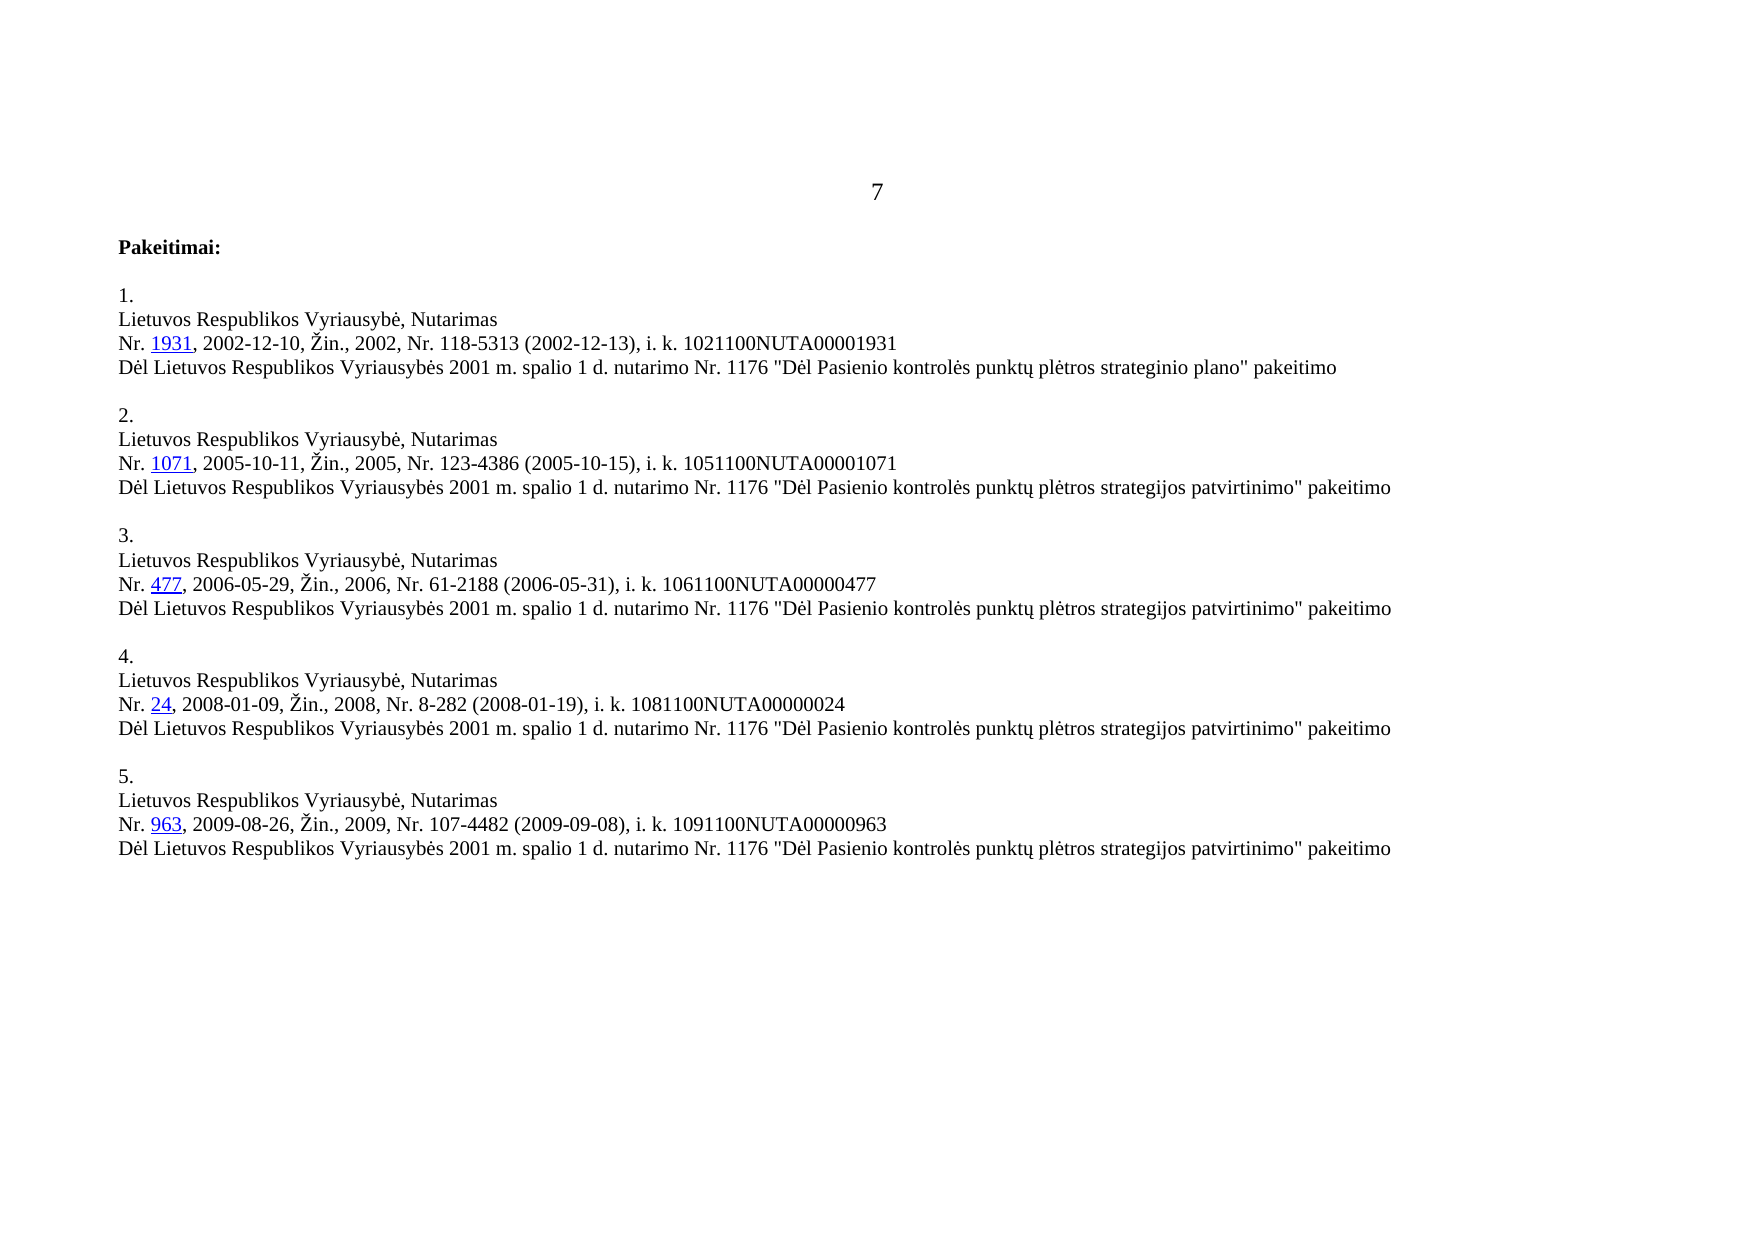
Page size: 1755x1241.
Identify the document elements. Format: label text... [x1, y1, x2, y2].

text Dėl Lietuvos Respublikos Vyriausybės 2001 m. spalio 1 d. nutarimo Nr. 1176 "Dėl Pasienio kontrolės punktų plėtros strategijos patvirtinimo" pakeitimo [118, 836, 1636, 860]
text Lietuvos Respublikos Vyriausybė, Nutarimas [118, 427, 1636, 451]
text Nr. 1931, 2002-12-10, Žin., 2002, Nr. 118-5313 (2002-12-13), i. k. 1021100NUTA00001931 [118, 331, 1636, 355]
text Nr. 477, 2006-05-29, Žin., 2006, Nr. 61-2188 (2006-05-31), i. k. 1061100NUTA00000477 [118, 572, 1636, 596]
text Dėl Lietuvos Respublikos Vyriausybės 2001 m. spalio 1 d. nutarimo Nr. 1176 "Dėl Pasienio kontrolės punktų plėtros strateginio plano" pakeitimo [118, 355, 1636, 379]
text Dėl Lietuvos Respublikos Vyriausybės 2001 m. spalio 1 d. nutarimo Nr. 1176 "Dėl Pasienio kontrolės punktų plėtros strategijos patvirtinimo" pakeitimo [118, 475, 1636, 499]
text Lietuvos Respublikos Vyriausybė, Nutarimas [118, 307, 1636, 331]
text 3. [118, 523, 1636, 547]
text Pakeitimai: [118, 235, 1636, 259]
text 5. [118, 764, 1636, 788]
text Dėl Lietuvos Respublikos Vyriausybės 2001 m. spalio 1 d. nutarimo Nr. 1176 "Dėl Pasienio kontrolės punktų plėtros strategijos patvirtinimo" pakeitimo [118, 596, 1636, 620]
text Dėl Lietuvos Respublikos Vyriausybės 2001 m. spalio 1 d. nutarimo Nr. 1176 "Dėl Pasienio kontrolės punktų plėtros strategijos patvirtinimo" pakeitimo [118, 716, 1636, 740]
text 4. [118, 644, 1636, 668]
text Lietuvos Respublikos Vyriausybė, Nutarimas [118, 788, 1636, 812]
text Nr. 963, 2009-08-26, Žin., 2009, Nr. 107-4482 (2009-09-08), i. k. 1091100NUTA00000963 [118, 812, 1636, 836]
text Lietuvos Respublikos Vyriausybė, Nutarimas [118, 668, 1636, 692]
text Nr. 24, 2008-01-09, Žin., 2008, Nr. 8-282 (2008-01-19), i. k. 1081100NUTA00000024 [118, 692, 1636, 716]
text Nr. 1071, 2005-10-11, Žin., 2005, Nr. 123-4386 (2005-10-15), i. k. 1051100NUTA00001071 [118, 451, 1636, 475]
text Lietuvos Respublikos Vyriausybė, Nutarimas [118, 547, 1636, 572]
text 1. [118, 283, 1636, 307]
text 2. [118, 403, 1636, 427]
